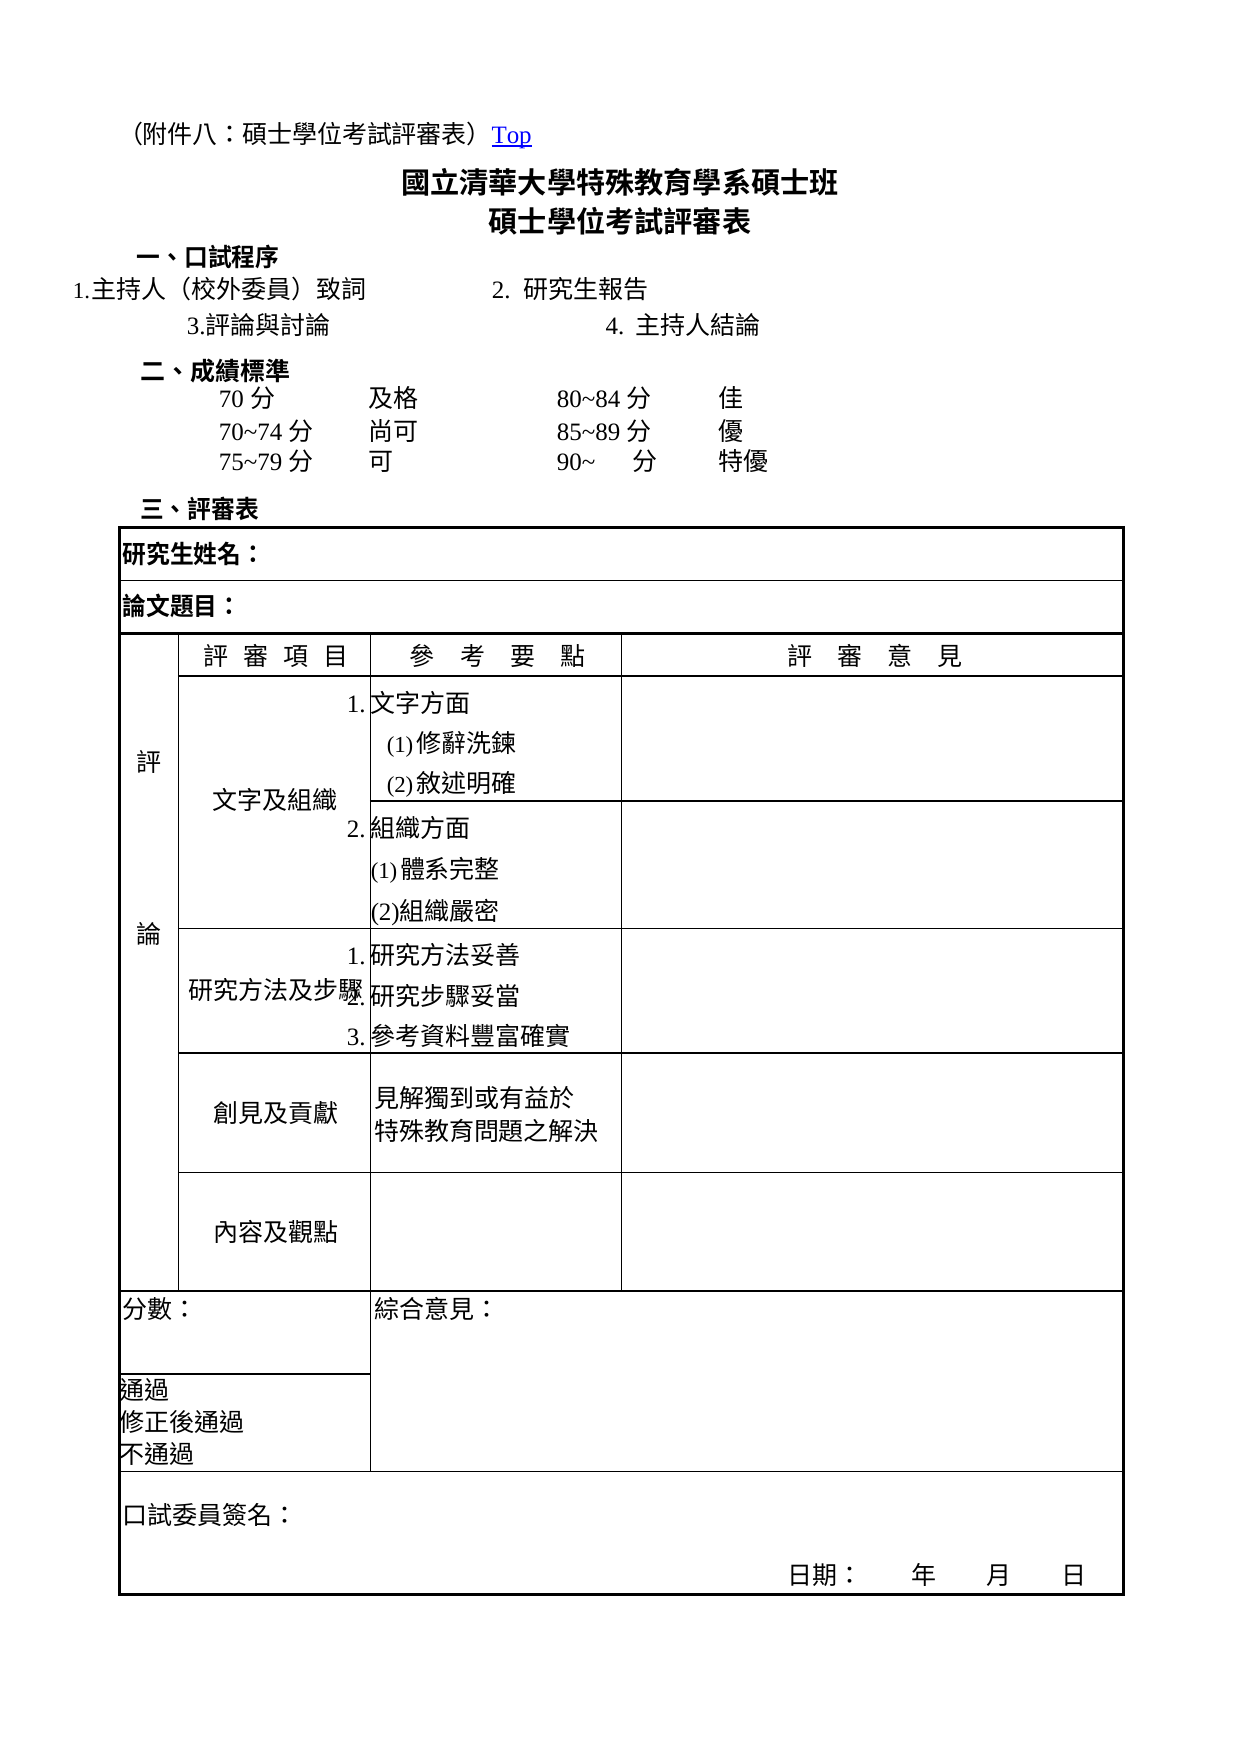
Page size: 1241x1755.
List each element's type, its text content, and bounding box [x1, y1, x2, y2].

table_cell 日 [1035, 1472, 1122, 1593]
list 主持人（校外委員）致詞 2. 研究生報告 [73, 273, 1161, 305]
table_cell [910, 635, 935, 675]
table_cell [873, 1472, 910, 1593]
table_header 70 分 [214, 386, 341, 416]
table_header 80~84 分 [488, 386, 688, 416]
table_header 研究生姓名： [121, 529, 1122, 580]
table_cell [622, 929, 1122, 1052]
table_cell 年 [910, 1472, 935, 1593]
table_cell [371, 1173, 621, 1290]
text 3.評論與討論 4. 主持人結論二、成績標準 [140, 305, 762, 478]
table_cell 85~89 分 [488, 416, 688, 448]
table_cell [622, 677, 1122, 800]
table_cell 通過 修正後通過 不通過 [121, 1375, 370, 1471]
table_cell 論文題目： [121, 581, 1122, 632]
table_cell 意 [873, 635, 910, 675]
table_header 及格 [341, 386, 487, 416]
table_cell 研究方法及步驟 [179, 929, 370, 1052]
table_cell 內容及觀點 [179, 1173, 370, 1290]
table_cell 尚可 [341, 416, 487, 448]
table_cell 參 [371, 635, 446, 675]
subtitle 三、評審表 [140, 492, 1161, 526]
table_cell 分數： [121, 1292, 370, 1373]
subtitle 一、口試程序 [137, 241, 1161, 273]
table_cell [371, 1472, 446, 1593]
table_cell 文字及組織 [179, 677, 370, 928]
table_cell 見 [935, 635, 973, 675]
table_cell 文字方面 修辭洗鍊 敘述明確 [371, 677, 621, 800]
table_cell 口試委員簽名： [121, 1472, 371, 1593]
table_cell 組織方面 體系完整(2)組織嚴密 [371, 802, 621, 928]
table_cell 可 [341, 448, 487, 478]
table_cell 評 審 [622, 635, 873, 675]
text （附件八：碩士學位考試評審表）Top [118, 115, 1161, 151]
table_cell 綜合意見： [371, 1292, 1122, 1471]
table_cell 創見及貢獻 [179, 1054, 370, 1171]
table_cell [622, 802, 1122, 928]
table_cell [446, 1472, 496, 1593]
table_cell [496, 1472, 546, 1593]
table_cell 日期： [622, 1472, 873, 1593]
table_cell 考 [446, 635, 496, 675]
table_cell 特優 [688, 448, 773, 478]
table_cell [935, 1472, 973, 1593]
table_cell 研究方法妥善 研究步驟妥當 參考資料豐富確實 [371, 929, 621, 1052]
table_cell [622, 1173, 1122, 1290]
table_cell 見解獨到或有益於 特殊教育問題之解決 [371, 1054, 621, 1171]
table_cell 點 [546, 635, 621, 675]
table_header 佳 [688, 386, 773, 416]
table_cell 評 論 [121, 635, 178, 1290]
table_cell 70~74 分 [214, 416, 341, 448]
table_cell [622, 1054, 1122, 1171]
table_cell 75~79 分 [214, 448, 341, 478]
table_cell 評 審 項 目 [179, 635, 370, 675]
table_cell [1035, 635, 1122, 675]
table_cell [973, 635, 1035, 675]
subtitle 國立清華大學特殊教育學系碩士班碩士學位考試評審表 [401, 163, 840, 241]
table_cell 90~ 分 [488, 448, 688, 478]
table_cell [546, 1472, 622, 1593]
table_cell 月 [973, 1472, 1035, 1593]
table_cell 優 [688, 416, 773, 448]
table_cell 要 [496, 635, 546, 675]
